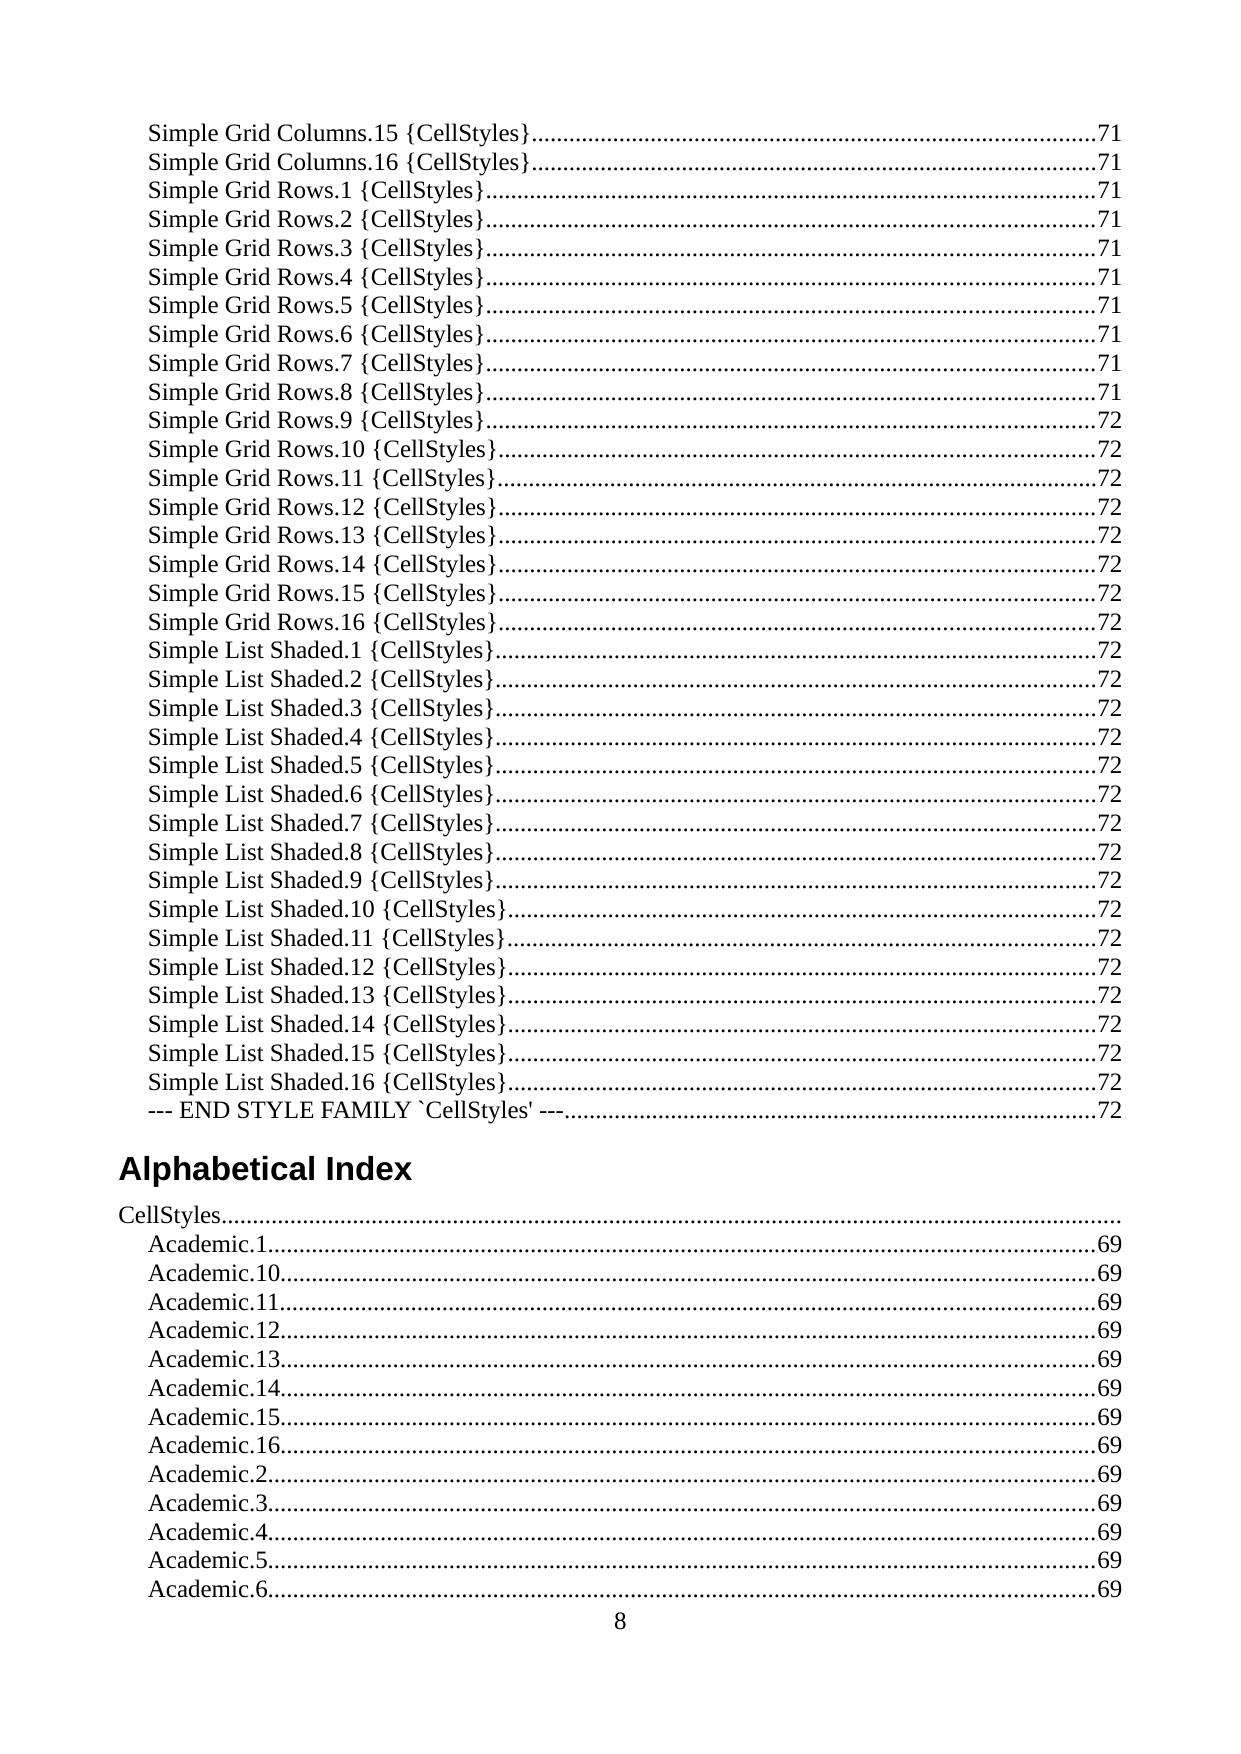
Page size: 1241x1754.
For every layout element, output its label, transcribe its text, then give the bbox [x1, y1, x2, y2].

subtitle Alphabetical Index [118, 1149, 1122, 1188]
text Academic.13 69 [148, 1344, 1122, 1373]
text Academic.10 69 [148, 1258, 1122, 1287]
text Simple Grid Rows.6 {CellStyles} 71 [148, 319, 1122, 348]
text Simple Grid Rows.7 {CellStyles} 71 [148, 348, 1122, 377]
text Simple Grid Rows.10 {CellStyles} 72 [148, 434, 1122, 463]
text Academic.6 69 [148, 1574, 1122, 1603]
text Academic.2 69 [148, 1459, 1122, 1488]
text Simple Grid Rows.16 {CellStyles} 72 [148, 607, 1122, 636]
text Simple List Shaded.14 {CellStyles} 72 [148, 1009, 1122, 1038]
text Simple List Shaded.2 {CellStyles} 72 [148, 664, 1122, 693]
text Simple List Shaded.6 {CellStyles} 72 [148, 779, 1122, 808]
text Simple Grid Rows.12 {CellStyles} 72 [148, 492, 1122, 521]
text Academic.1 69 [148, 1229, 1122, 1258]
text Academic.15 69 [148, 1402, 1122, 1430]
text Simple Grid Rows.14 {CellStyles} 72 [148, 549, 1122, 578]
text Simple List Shaded.7 {CellStyles} 72 [148, 808, 1122, 837]
text Simple List Shaded.4 {CellStyles} 72 [148, 722, 1122, 751]
text Simple Grid Rows.1 {CellStyles} 71 [148, 176, 1122, 204]
text Simple List Shaded.13 {CellStyles} 72 [148, 981, 1122, 1009]
text Simple List Shaded.10 {CellStyles} 72 [148, 894, 1122, 923]
text Simple Grid Rows.2 {CellStyles} 71 [148, 204, 1122, 233]
text Simple Grid Rows.9 {CellStyles} 72 [148, 406, 1122, 434]
text Simple List Shaded.15 {CellStyles} 72 [148, 1038, 1122, 1067]
text Academic.12 69 [148, 1315, 1122, 1344]
text Simple Grid Rows.11 {CellStyles} 72 [148, 463, 1122, 492]
text Simple Grid Columns.15 {CellStyles} 71 [148, 118, 1122, 147]
text Simple Grid Rows.5 {CellStyles} 71 [148, 291, 1122, 319]
text Simple List Shaded.9 {CellStyles} 72 [148, 866, 1122, 894]
text Simple Grid Columns.16 {CellStyles} 71 [148, 147, 1122, 176]
text Academic.16 69 [148, 1430, 1122, 1459]
text Simple Grid Rows.15 {CellStyles} 72 [148, 578, 1122, 607]
text Simple List Shaded.3 {CellStyles} 72 [148, 693, 1122, 722]
text Simple List Shaded.1 {CellStyles} 72 [148, 636, 1122, 664]
text Academic.3 69 [148, 1488, 1122, 1517]
text Academic.14 69 [148, 1373, 1122, 1402]
text Simple List Shaded.5 {CellStyles} 72 [148, 751, 1122, 779]
text Academic.4 69 [148, 1517, 1122, 1545]
text Simple List Shaded.8 {CellStyles} 72 [148, 837, 1122, 866]
text Academic.5 69 [148, 1545, 1122, 1574]
text Simple Grid Rows.3 {CellStyles} 71 [148, 233, 1122, 262]
text CellStyles [118, 1200, 1122, 1229]
text Academic.11 69 [148, 1287, 1122, 1315]
text Simple Grid Rows.13 {CellStyles} 72 [148, 521, 1122, 549]
text --- END STYLE FAMILY `CellStyles' --- 72 [148, 1096, 1122, 1124]
text Simple List Shaded.12 {CellStyles} 72 [148, 952, 1122, 981]
text Simple Grid Rows.8 {CellStyles} 71 [148, 377, 1122, 406]
text Simple List Shaded.16 {CellStyles} 72 [148, 1067, 1122, 1096]
text Simple Grid Rows.4 {CellStyles} 71 [148, 262, 1122, 291]
text Simple List Shaded.11 {CellStyles} 72 [148, 923, 1122, 952]
